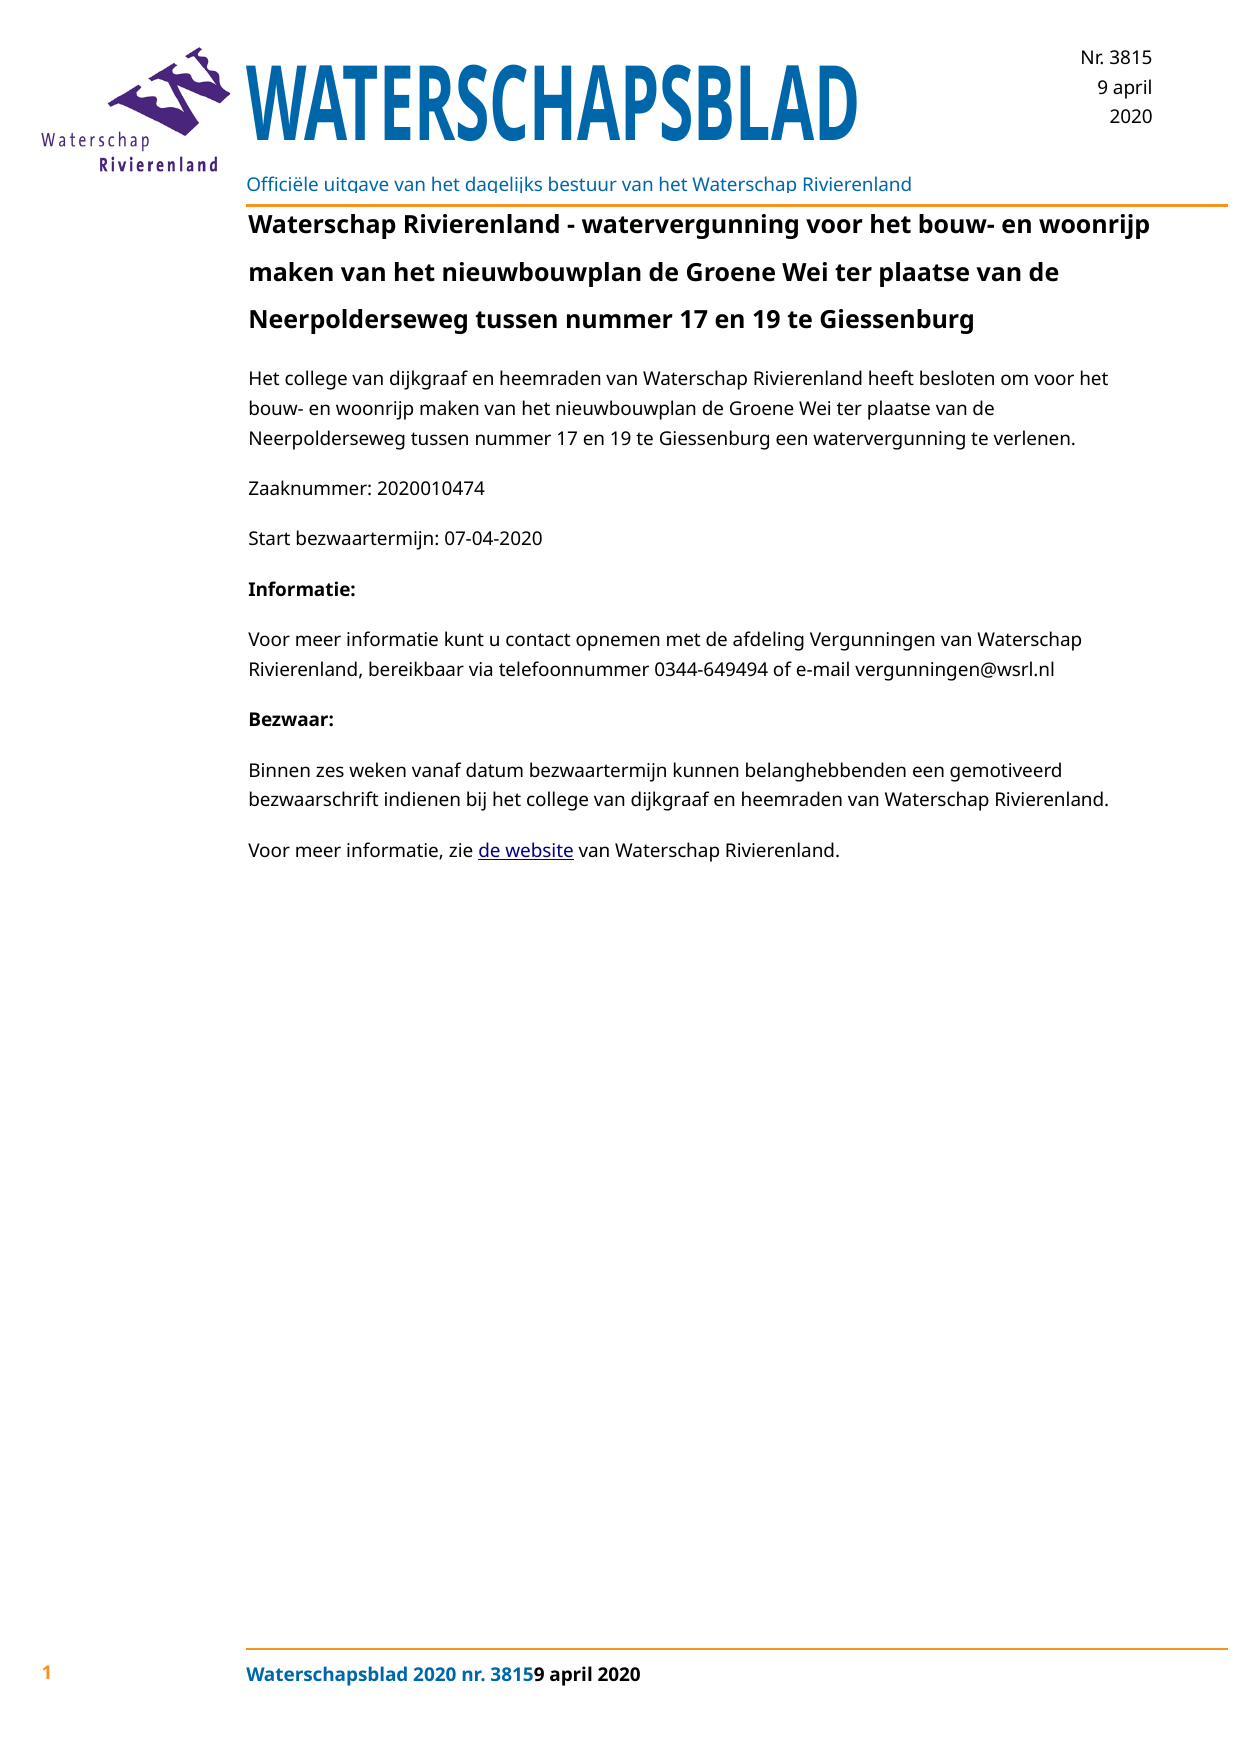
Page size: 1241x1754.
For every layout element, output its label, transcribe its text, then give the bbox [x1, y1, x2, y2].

text Informatie: [248, 576, 1152, 602]
text Waterschap Rivierenland - watervergunning voor het bouw- en woonrijp maken van het nieuwbouwplan de Groene Wei ter plaatse van de Neerpolderseweg tussen nummer 17 en 19 te Giessenburg [248, 207, 1152, 336]
text Voor meer informatie kunt u contact opnemen met de afdeling Vergunningen van Waterschap Rivierenland, bereikbaar via telefoonnummer 0344-649494 of e-mail vergunningen@wsrl.nl [248, 626, 1152, 682]
text Bezwaar: [248, 706, 1152, 732]
text Binnen zes weken vanaf datum bezwaartermijn kunnen belanghebbenden een gemotiveerd bezwaarschrift indienen bij het college van dijkgraaf en heemraden van Waterschap Rivierenland. [248, 757, 1152, 812]
text Start bezwaartermijn: 07-04-2020 [248, 526, 1152, 551]
text Zaaknummer: 2020010474 [248, 475, 1152, 501]
text Het college van dijkgraaf en heemraden van Waterschap Rivierenland heeft besloten om voor het bouw- en woonrijp maken van het nieuwbouwplan de Groene Wei ter plaatse van de Neerpolderseweg tussen nummer 17 en 19 te Giessenburg een watervergunning te verlenen. [248, 366, 1152, 450]
text Voor meer informatie, zie de website van Waterschap Rivierenland. [248, 837, 1152, 862]
picture [41, 47, 231, 172]
